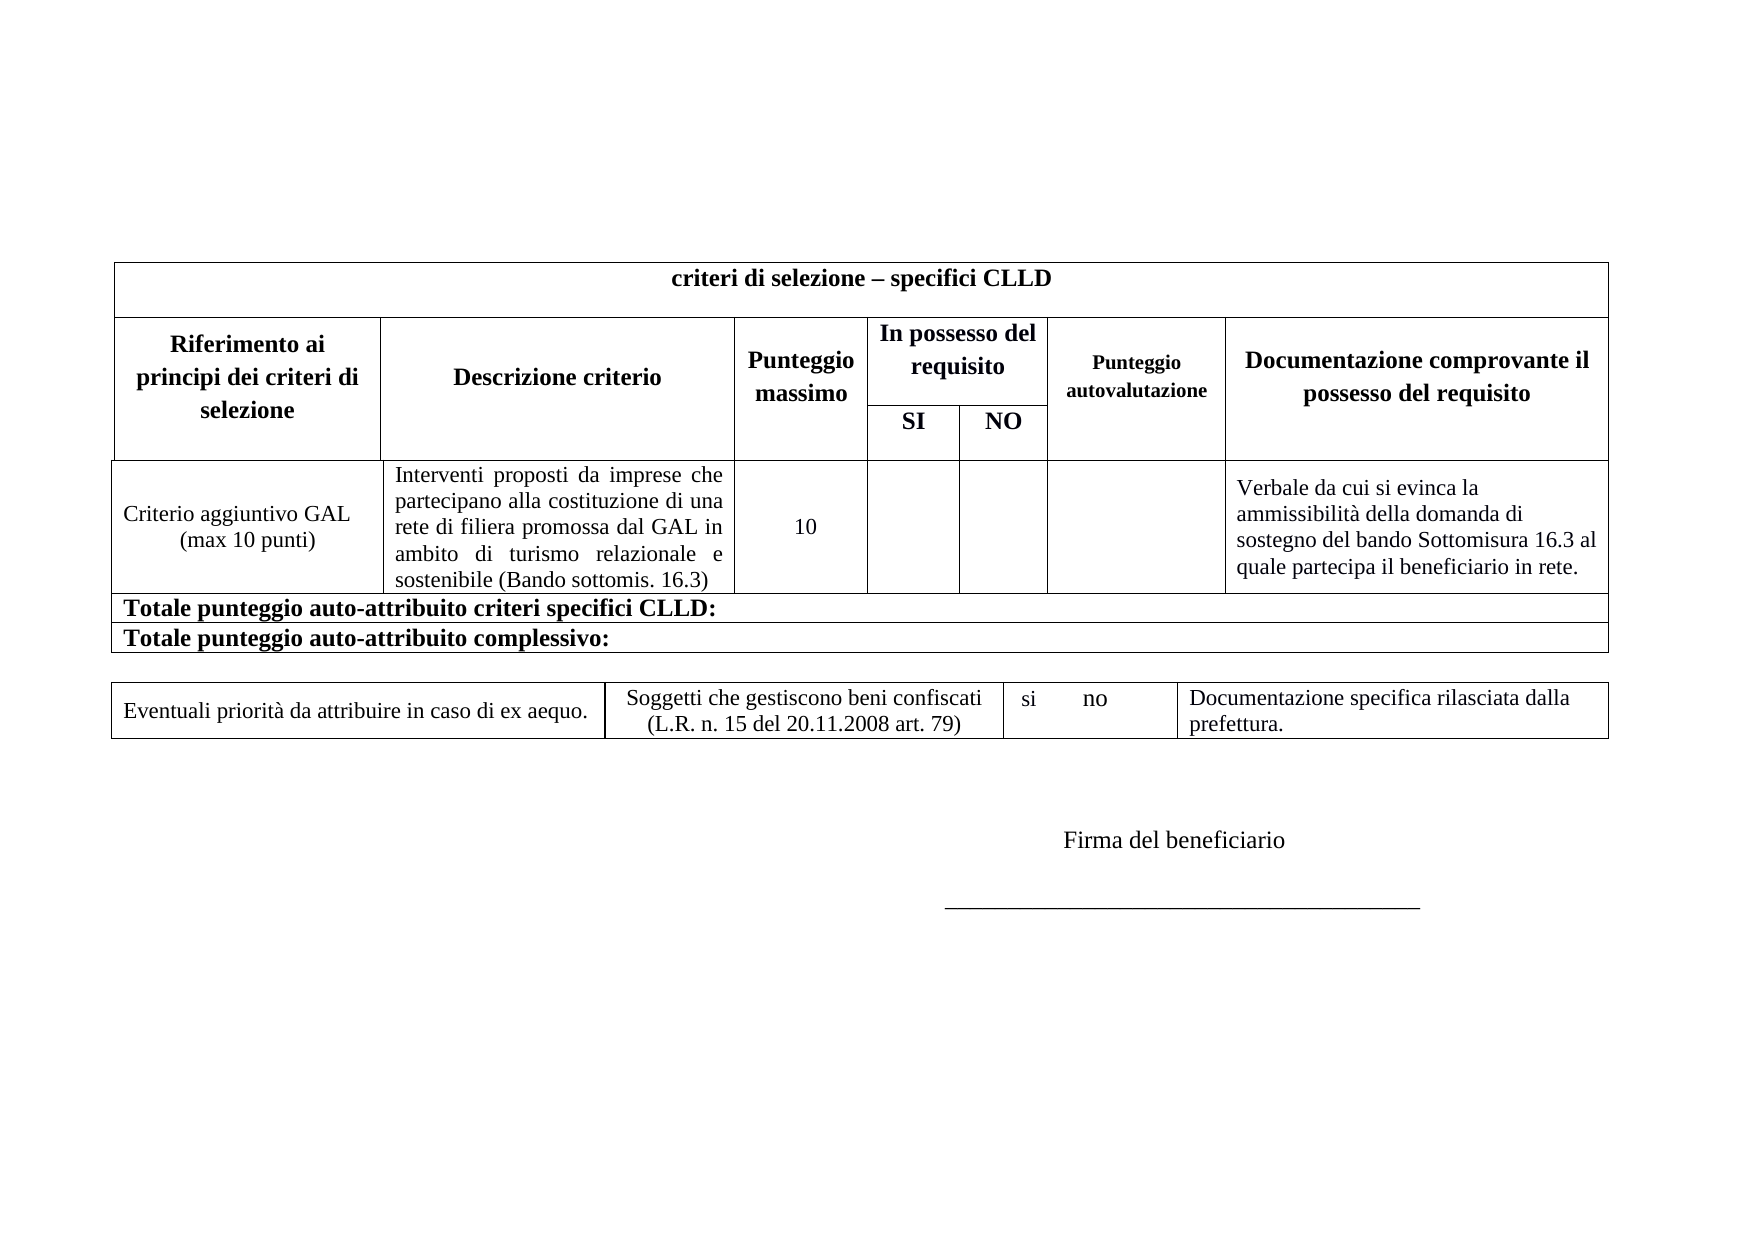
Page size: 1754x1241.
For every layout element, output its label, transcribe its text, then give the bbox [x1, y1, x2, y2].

table_header Documentazione specifica rilasciata dalla prefettura. [1178, 683, 1608, 738]
table_header Eventuali priorità da attribuire in caso di ex aequo. [112, 683, 604, 738]
text ______________________________________ [118, 883, 1606, 911]
table_cell Totale punteggio auto-attribuito criteri specifici CLLD: [112, 594, 1608, 622]
table_cell Criterio aggiuntivo GAL (max 10 punti) [112, 461, 383, 592]
table_cell Interventi proposti da imprese che partecipano alla costituzione di una rete di filiera promossa dal GAL in ambito di turismo relazionale e sostenibile (Bando sottomis. 16.3) [384, 461, 734, 592]
table_cell 10 [735, 461, 867, 592]
table_cell [960, 461, 1047, 592]
table_cell Documentazione comprovante il possesso del requisito [1226, 318, 1608, 459]
table_cell [868, 461, 959, 592]
table_cell Punteggio autovalutazione [1048, 318, 1225, 459]
table_header Soggetti che gestiscono beni confiscati (L.R. n. 15 del 20.11.2008 art. 79) [606, 683, 1003, 738]
table_header criteri di selezione – specifici CLLD [115, 263, 1608, 317]
table_cell Punteggio massimo [735, 318, 867, 459]
table_cell Totale punteggio auto-attribuito complessivo: [112, 623, 1608, 652]
table_cell In possesso del requisito [868, 318, 1047, 405]
table_cell SI [868, 406, 959, 459]
table_cell Riferimento ai principi dei criteri di selezione [115, 318, 380, 459]
text Firma del beneficiario [118, 825, 1606, 854]
table_cell [1048, 461, 1225, 592]
table_cell Verbale da cui si evinca la ammissibilità della domanda di sostegno del bando Sottomisura 16.3 al quale partecipa il beneficiario in rete. [1226, 461, 1608, 592]
table_cell Descrizione criterio [381, 318, 734, 459]
table_header si no [1004, 683, 1177, 738]
table_cell NO [960, 406, 1047, 459]
